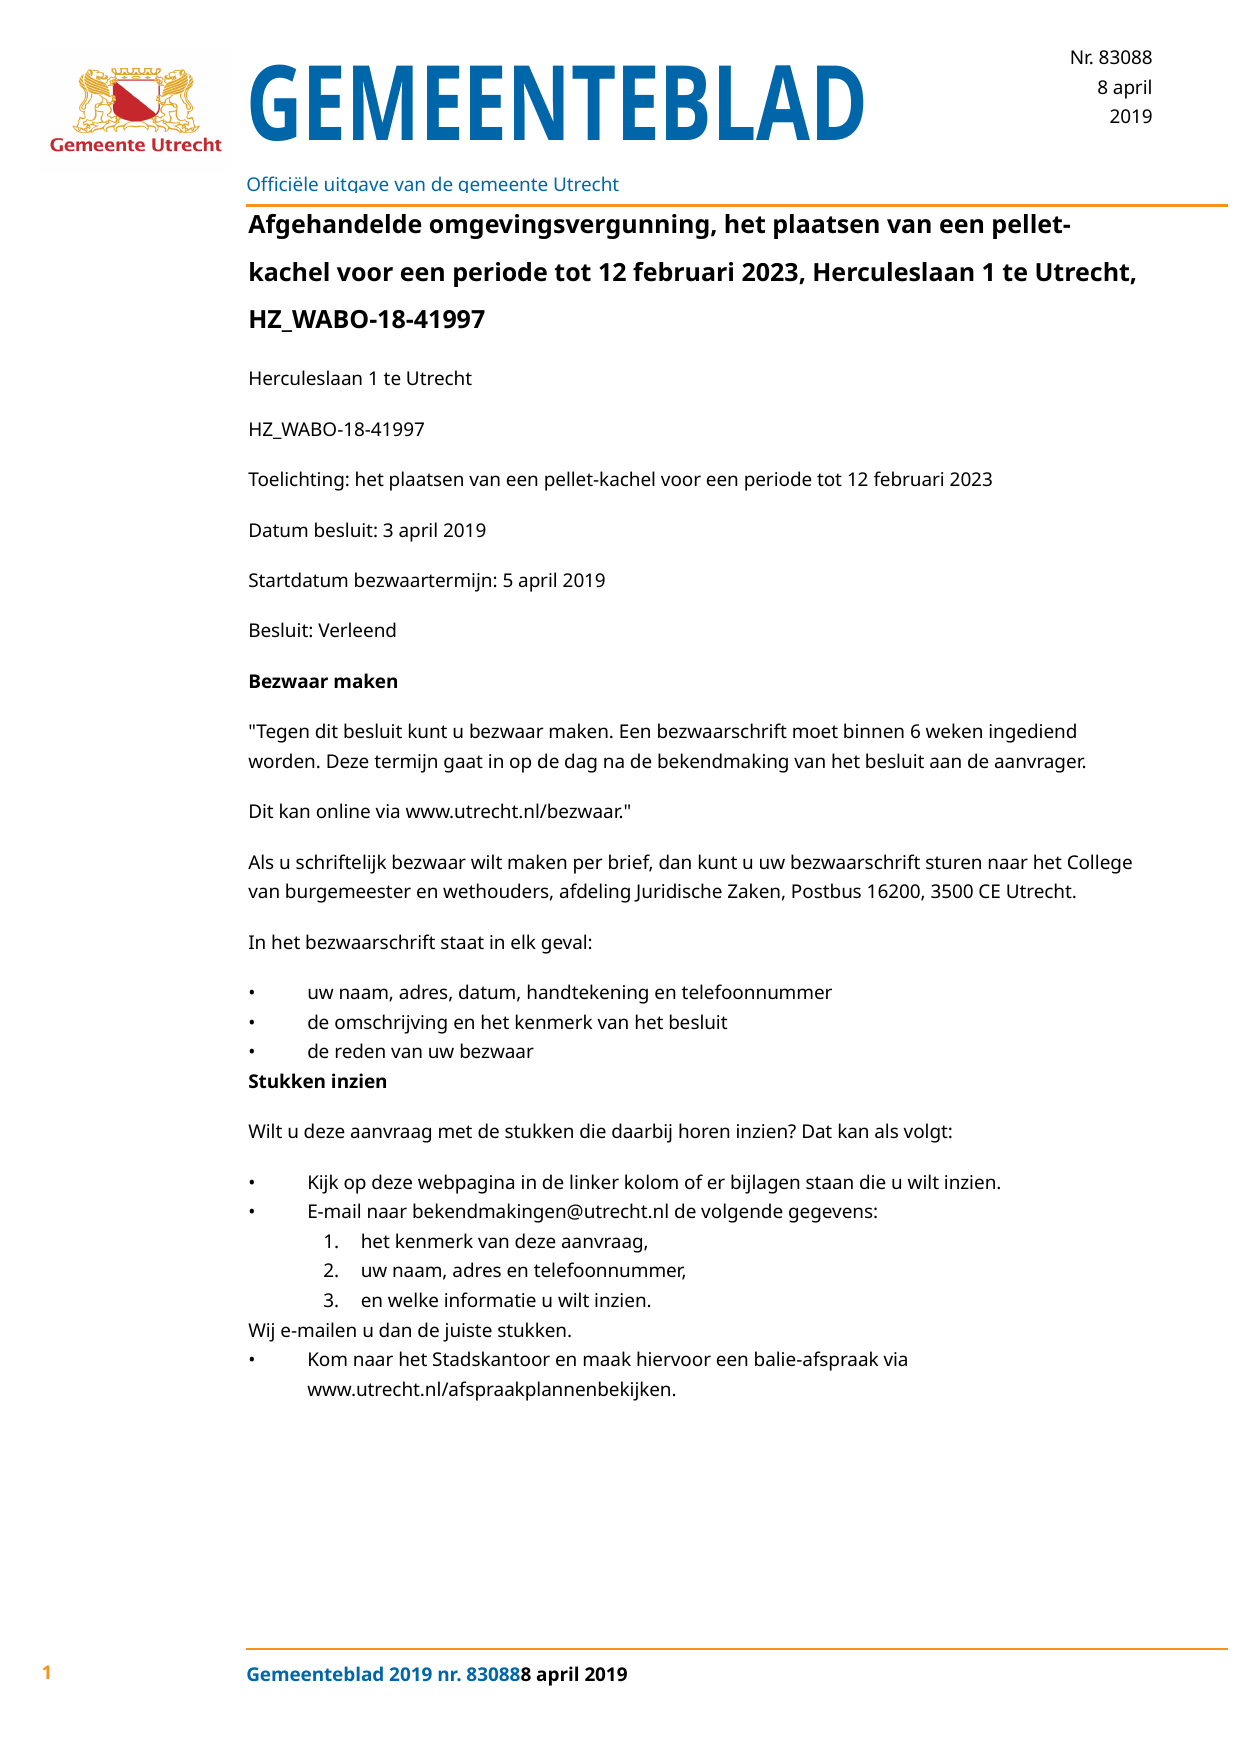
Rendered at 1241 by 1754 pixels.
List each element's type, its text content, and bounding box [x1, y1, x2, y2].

text Toelichting: het plaatsen van een pellet-kachel voor een periode tot 12 februari 2023 [248, 466, 1152, 492]
list E-mail naar bekendmakingen@utrecht.nl de volgende gegevens: [248, 1198, 1152, 1224]
list uw naam, adres, datum, handtekening en telefoonnummer [248, 979, 1152, 1005]
text Afgehandelde omgevingsvergunning, het plaatsen van een pellet-kachel voor een periode tot 12 februari 2023, Herculeslaan 1 te Utrecht, HZ_WABO-18-41997 [248, 207, 1152, 336]
list de omschrijving en het kenmerk van het besluit [248, 1009, 1152, 1034]
picture [41, 47, 231, 172]
text Stukken inzien [248, 1068, 1152, 1094]
text Besluit: Verleend [248, 618, 1152, 643]
text "Tegen dit besluit kunt u bezwaar maken. Een bezwaarschrift moet binnen 6 weken ingediend worden. Deze termijn gaat in op de dag na de bekendmaking van het besluit aan de aanvrager. [248, 718, 1152, 774]
list en welke informatie u wilt inzien. [323, 1287, 1152, 1313]
text Wij e-mailen u dan de juiste stukken. [248, 1317, 1152, 1342]
text Wilt u deze aanvraag met de stukken die daarbij horen inzien? Dat kan als volgt: [248, 1118, 1152, 1144]
list de reden van uw bezwaar [248, 1038, 1152, 1064]
list het kenmerk van deze aanvraag, [323, 1228, 1152, 1254]
list Kijk op deze webpagina in de linker kolom of er bijlagen staan die u wilt inzien. [248, 1169, 1152, 1194]
text Bezwaar maken [248, 668, 1152, 694]
text Als u schriftelijk bezwaar wilt maken per brief, dan kunt u uw bezwaarschrift sturen naar het College van burgemeester en wethouders, afdeling Juridische Zaken, Postbus 16200, 3500 CE Utrecht. [248, 849, 1152, 904]
text Dit kan online via www.utrecht.nl/bezwaar." [248, 798, 1152, 824]
text In het bezwaarschrift staat in elk geval: [248, 929, 1152, 954]
list uw naam, adres en telefoonnummer, [323, 1258, 1152, 1283]
text Datum besluit: 3 april 2019 [248, 517, 1152, 542]
text Startdatum bezwaartermijn: 5 april 2019 [248, 567, 1152, 593]
text HZ_WABO-18-41997 [248, 416, 1152, 442]
list Kom naar het Stadskantoor en maak hiervoor een balie-afspraak via www.utrecht.nl/afspraakplannenbekijken. [248, 1346, 1152, 1402]
text Herculeslaan 1 te Utrecht [248, 366, 1152, 391]
